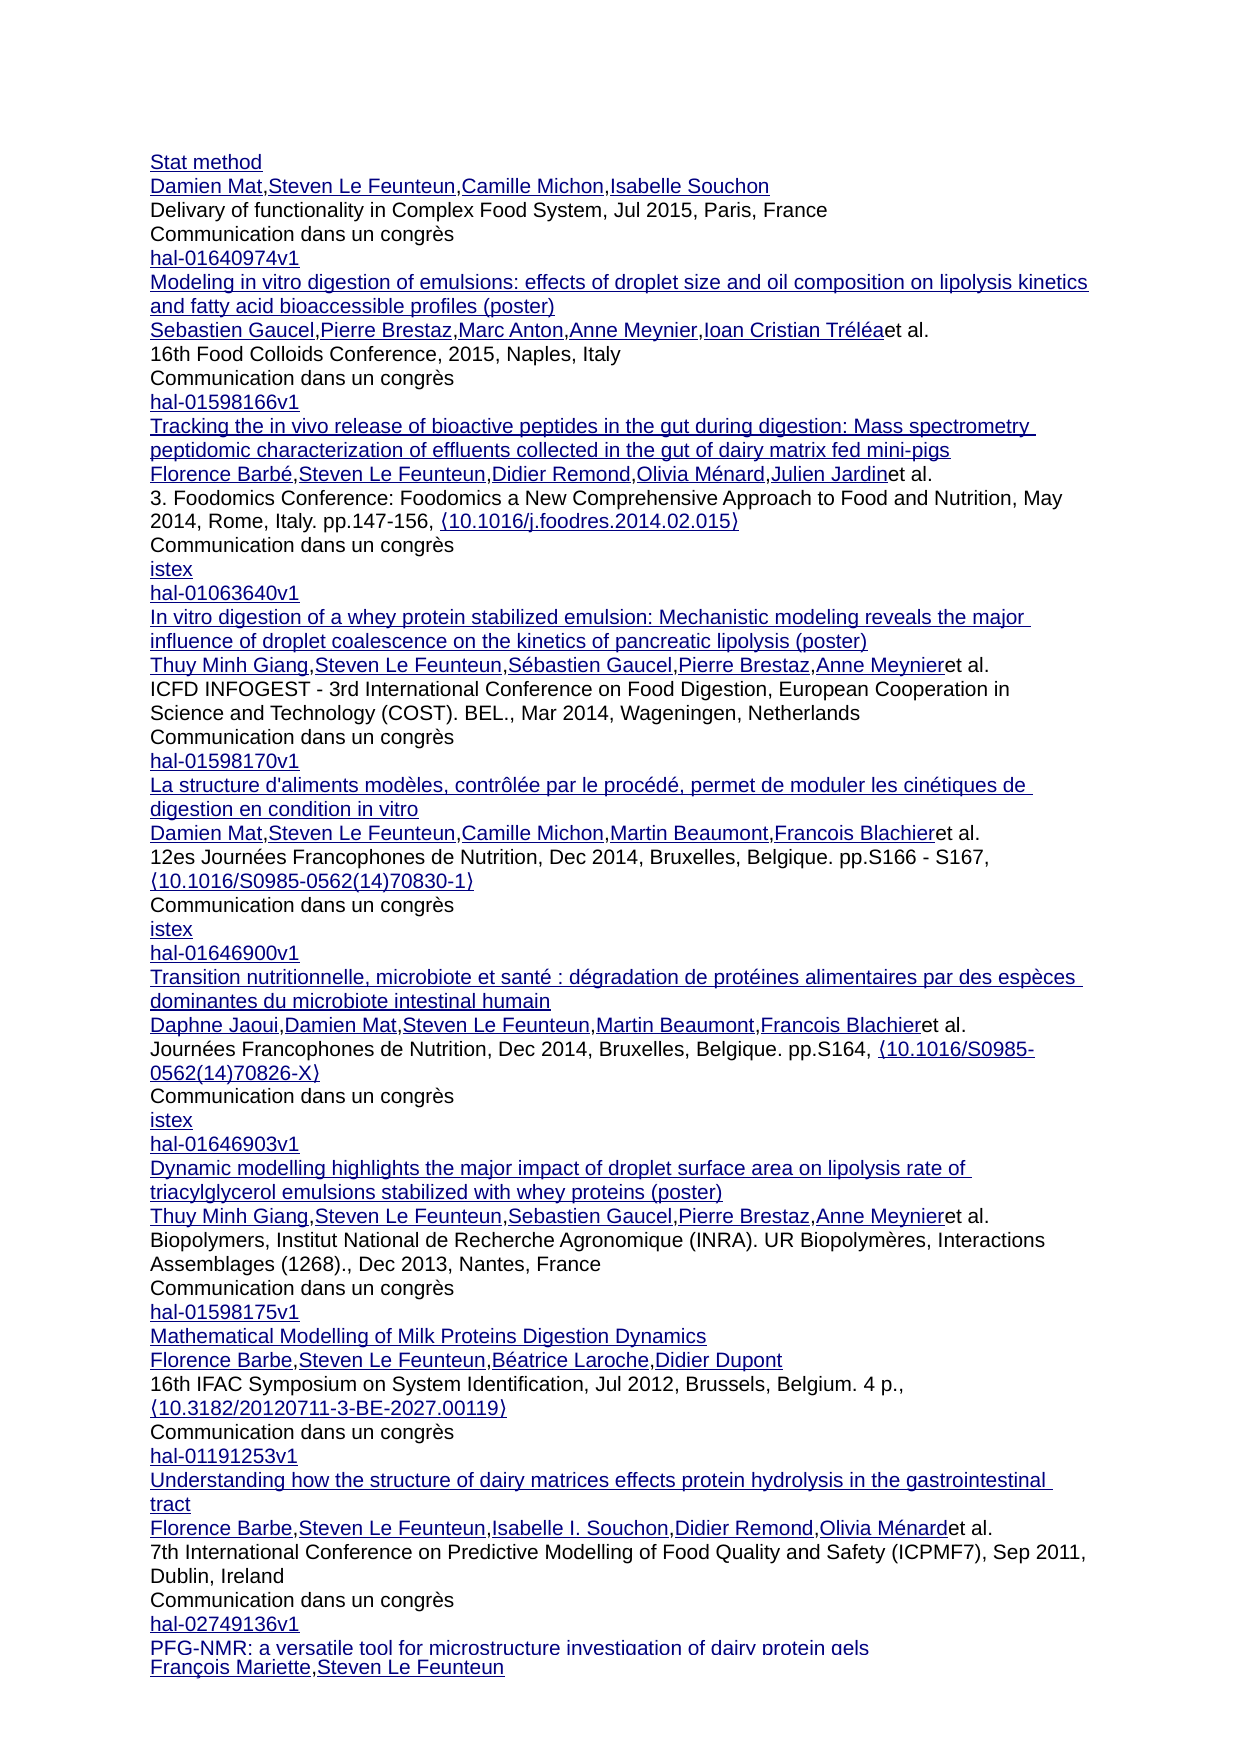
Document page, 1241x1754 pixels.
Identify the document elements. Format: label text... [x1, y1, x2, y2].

table_cell Understanding how the structure of dairy matrices effects protein hydrolysis in the gastrointestinal tract Florence Barbe,Steven Le Feunteun,Isabelle I. Souchon,Didier Remond,Olivia Ménardet al. 7th International Conference on Predictive Modelling of Food Quality and Safety (ICPMF7), Sep 2011, Dublin, Ireland Communication dans un congrès hal-02749136v1 [150, 1468, 1090, 1635]
table_cell Mathematical Modelling of Milk Proteins Digestion Dynamics Florence Barbe,Steven Le Feunteun,Béatrice Laroche,Didier Dupont 16th IFAC Symposium on System Identification, Jul 2012, Brussels, Belgium. 4 p., ⟨10.3182/20120711-3-BE-2027.00119⟩ Communication dans un congrès hal-01191253v1 [150, 1324, 1090, 1468]
table_cell Stat method Damien Mat,Steven Le Feunteun,Camille Michon,Isabelle Souchon Delivary of functionality in Complex Food System, Jul 2015, Paris, France Communication dans un congrès hal-01640974v1 [150, 150, 1090, 270]
table_cell PFG-NMR: a versatile tool for microstructure investigation of dairy protein gels François Mariette,Steven Le Feunteun [150, 1635, 1090, 1679]
table_cell Dynamic modelling highlights the major impact of droplet surface area on lipolysis rate of triacylglycerol emulsions stabilized with whey proteins (poster) Thuy Minh Giang,Steven Le Feunteun,Sebastien Gaucel,Pierre Brestaz,Anne Meynieret al. Biopolymers, Institut National de Recherche Agronomique (INRA). UR Biopolymères, Interactions Assemblages (1268)., Dec 2013, Nantes, France Communication dans un congrès hal-01598175v1 [150, 1156, 1090, 1324]
table_cell La structure d'aliments modèles, contrôlée par le procédé, permet de moduler les cinétiques de digestion en condition in vitro Damien Mat,Steven Le Feunteun,Camille Michon,Martin Beaumont,Francois Blachieret al. 12es Journées Francophones de Nutrition, Dec 2014, Bruxelles, Belgique. pp.S166 - S167, ⟨10.1016/S0985-0562(14)70830-1⟩ Communication dans un congrès istex hal-01646900v1 [150, 773, 1090, 964]
table_cell In vitro digestion of a whey protein stabilized emulsion: Mechanistic modeling reveals the major influence of droplet coalescence on the kinetics of pancreatic lipolysis (poster) Thuy Minh Giang,Steven Le Feunteun,Sébastien Gaucel,Pierre Brestaz,Anne Meynieret al. ICFD INFOGEST - 3rd International Conference on Food Digestion, European Cooperation in Science and Technology (COST). BEL., Mar 2014, Wageningen, Netherlands Communication dans un congrès hal-01598170v1 [150, 605, 1090, 773]
table_cell Transition nutritionnelle, microbiote et santé : dégradation de protéines alimentaires par des espèces dominantes du microbiote intestinal humain Daphne Jaoui,Damien Mat,Steven Le Feunteun,Martin Beaumont,Francois Blachieret al. Journées Francophones de Nutrition, Dec 2014, Bruxelles, Belgique. pp.S164, ⟨10.1016/S0985-0562(14)70826-X⟩ Communication dans un congrès istex hal-01646903v1 [150, 965, 1090, 1156]
table_cell Modeling in vitro digestion of emulsions: effects of droplet size and oil composition on lipolysis kinetics and fatty acid bioaccessible profiles (poster) Sebastien Gaucel,Pierre Brestaz,Marc Anton,Anne Meynier,Ioan Cristian Tréléaet al. 16th Food Colloids Conference, 2015, Naples, Italy Communication dans un congrès hal-01598166v1 [150, 270, 1090, 413]
table_cell Tracking the in vivo release of bioactive peptides in the gut during digestion: Mass spectrometry peptidomic characterization of effluents collected in the gut of dairy matrix fed mini-pigs Florence Barbé,Steven Le Feunteun,Didier Remond,Olivia Ménard,Julien Jardinet al. 3. Foodomics Conference: Foodomics a New Comprehensive Approach to Food and Nutrition, May 2014, Rome, Italy. pp.147-156, ⟨10.1016/j.foodres.2014.02.015⟩ Communication dans un congrès istex hal-01063640v1 [150, 414, 1090, 605]
